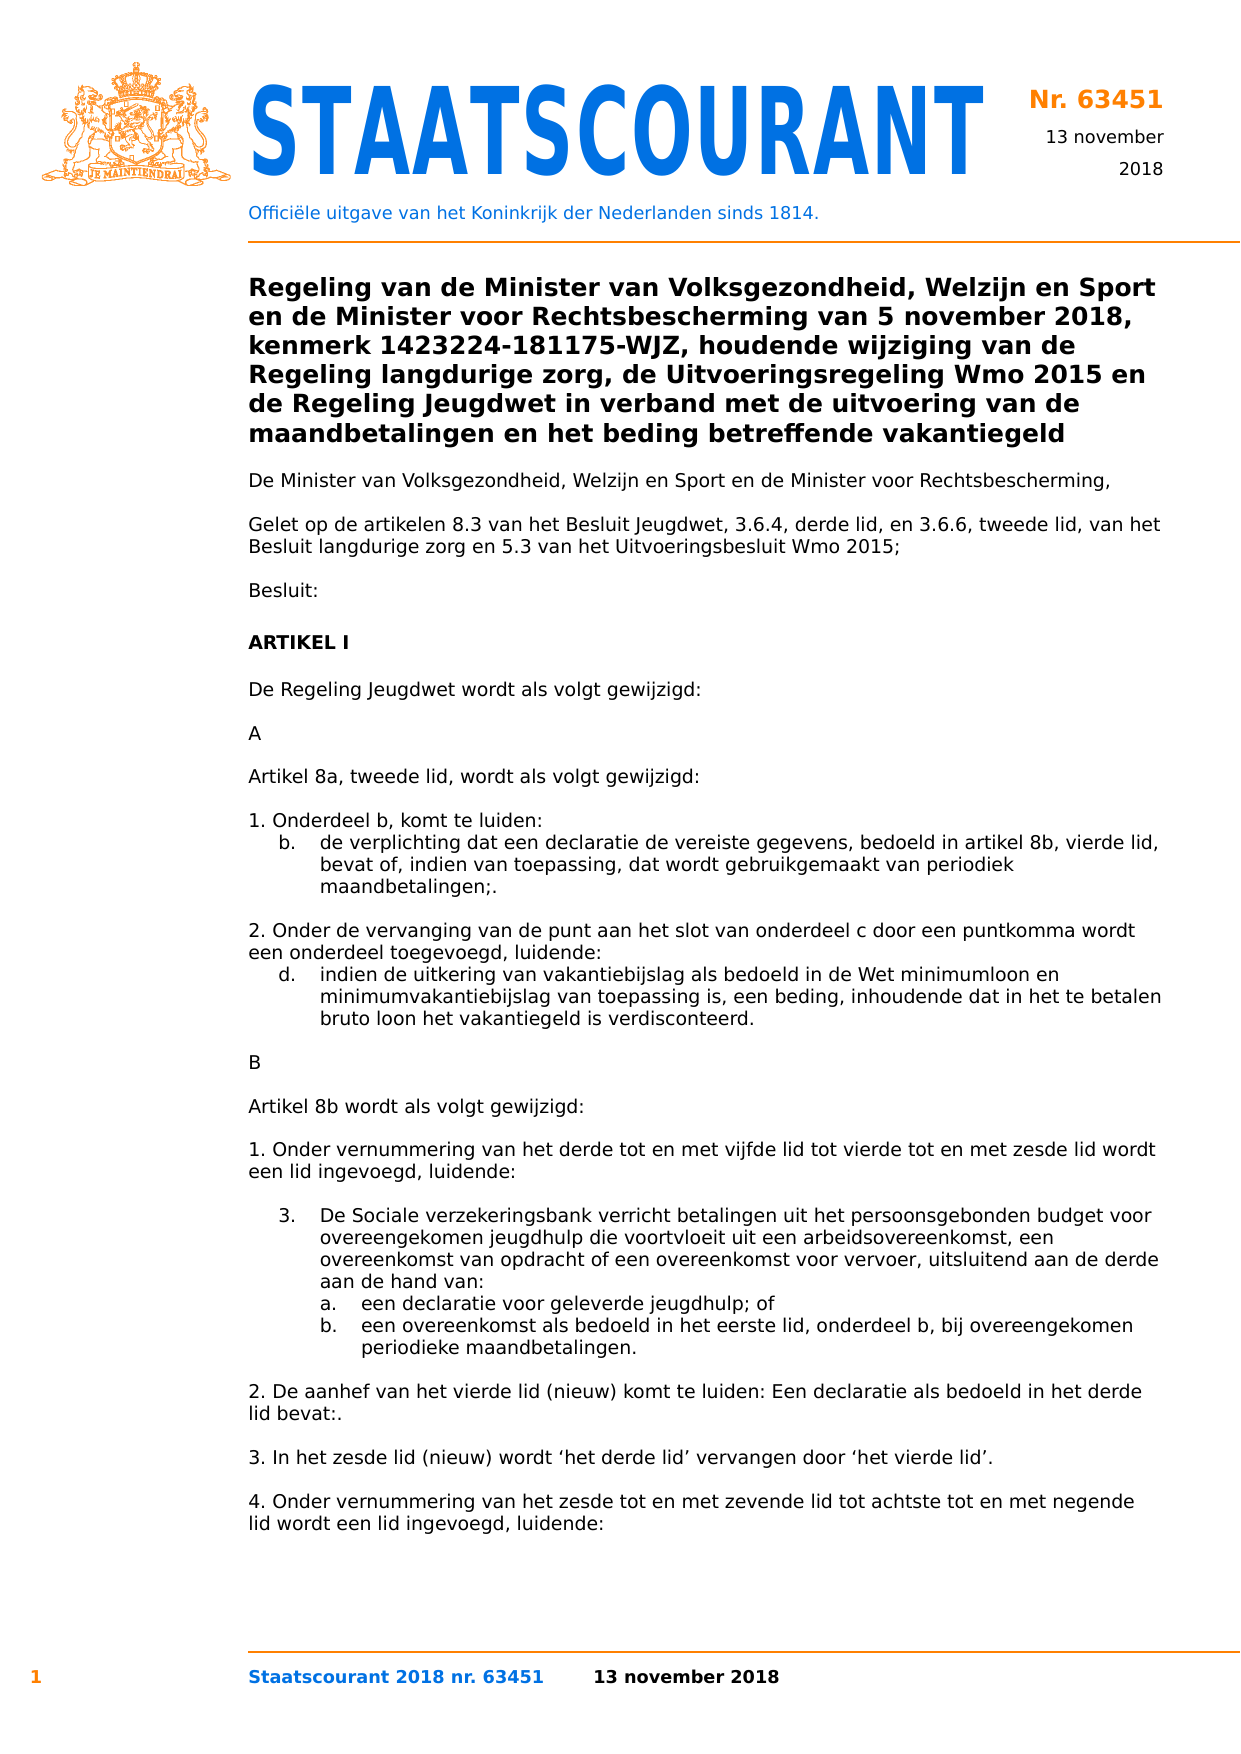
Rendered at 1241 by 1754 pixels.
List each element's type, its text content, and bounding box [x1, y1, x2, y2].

text 2. De aanhef van het vierde lid (nieuw) komt te luiden: Een declaratie als bedoeld in het derde lid bevat:. [248, 1381, 1163, 1425]
text De Regeling Jeugdwet wordt als volgt gewijzigd: [248, 678, 1163, 701]
table_header [25, 62, 248, 241]
text 3. In het zesde lid (nieuw) wordt ‘het derde lid’ vervangen door ‘het vierde lid’. [248, 1447, 1163, 1469]
table_cell 13 november [998, 121, 1240, 153]
text a. een declaratie voor geleverde jeugdhulp; of [319, 1293, 1163, 1315]
text d. indien de uitkering van vakantiebijslag als bedoeld in de Wet minimumloon en minimumvakantiebijslag van toepassing is, een beding, inhoudende dat in het te betalen bruto loon het vakantiegeld is verdisconteerd. [278, 964, 1163, 1030]
text A [248, 722, 1163, 744]
table_cell 2018 [998, 153, 1240, 203]
table_header Nr. 63451 [998, 62, 1240, 121]
text Gelet op de artikelen 8.3 van het Besluit Jeugdwet, 3.6.4, derde lid, en 3.6.6, tweede lid, van het Besluit langdurige zorg en 5.3 van het Uitvoeringsbesluit Wmo 2015; [248, 514, 1163, 558]
text B [248, 1052, 1163, 1074]
text b. de verplichting dat een declaratie de vereiste gegevens, bedoeld in artikel 8b, vierde lid, bevat of, indien van toepassing, dat wordt gebruikgemaakt van periodiek maandbetalingen;. [278, 832, 1163, 898]
picture [41, 62, 231, 186]
text Besluit: [248, 579, 1163, 602]
table_header STAATSCOURANT [248, 62, 998, 203]
text 2. Onder de vervanging van de punt aan het slot van onderdeel c door een puntkomma wordt een onderdeel toegevoegd, luidende: [248, 920, 1163, 964]
text Artikel 8b wordt als volgt gewijzigd: [248, 1096, 1163, 1117]
subtitle Regeling van de Minister van Volksgezondheid, Welzijn en Sport en de Minister voor Rechtsbescherming van 5 november 2018, kenmerk 1423224-181175-WJZ, houdende wijziging van de Regeling langdurige zorg, de Uitvoeringsregeling Wmo 2015 en de Regeling Jeugdwet in verband met de uitvoering van de maandbetalingen en het beding betreffende vakantiegeld [248, 273, 1163, 448]
text Artikel 8a, tweede lid, wordt als volgt gewijzigd: [248, 766, 1163, 788]
text 3. De Sociale verzekeringsbank verricht betalingen uit het persoonsgebonden budget voor overeengekomen jeugdhulp die voortvloeit uit een arbeidsovereenkomst, een overeenkomst van opdracht of een overeenkomst voor vervoer, uitsluitend aan de derde aan de hand van: [278, 1205, 1163, 1293]
table_cell Officiële uitgave van het Koninkrijk der Nederlanden sinds 1814. [248, 203, 1240, 241]
text b. een overeenkomst als bedoeld in het eerste lid, onderdeel b, bij overeengekomen periodieke maandbetalingen. [319, 1315, 1163, 1359]
subtitle ARTIKEL I [248, 632, 1163, 653]
text 1. Onderdeel b, komt te luiden: [248, 810, 1163, 832]
text 1. Onder vernummering van het derde tot en met vijfde lid tot vierde tot en met zesde lid wordt een lid ingevoegd, luidende: [248, 1139, 1163, 1183]
text De Minister van Volksgezondheid, Welzijn en Sport en de Minister voor Rechtsbescherming, [248, 470, 1163, 492]
text 4. Onder vernummering van het zesde tot en met zevende lid tot achtste tot en met negende lid wordt een lid ingevoegd, luidende: [248, 1491, 1163, 1534]
